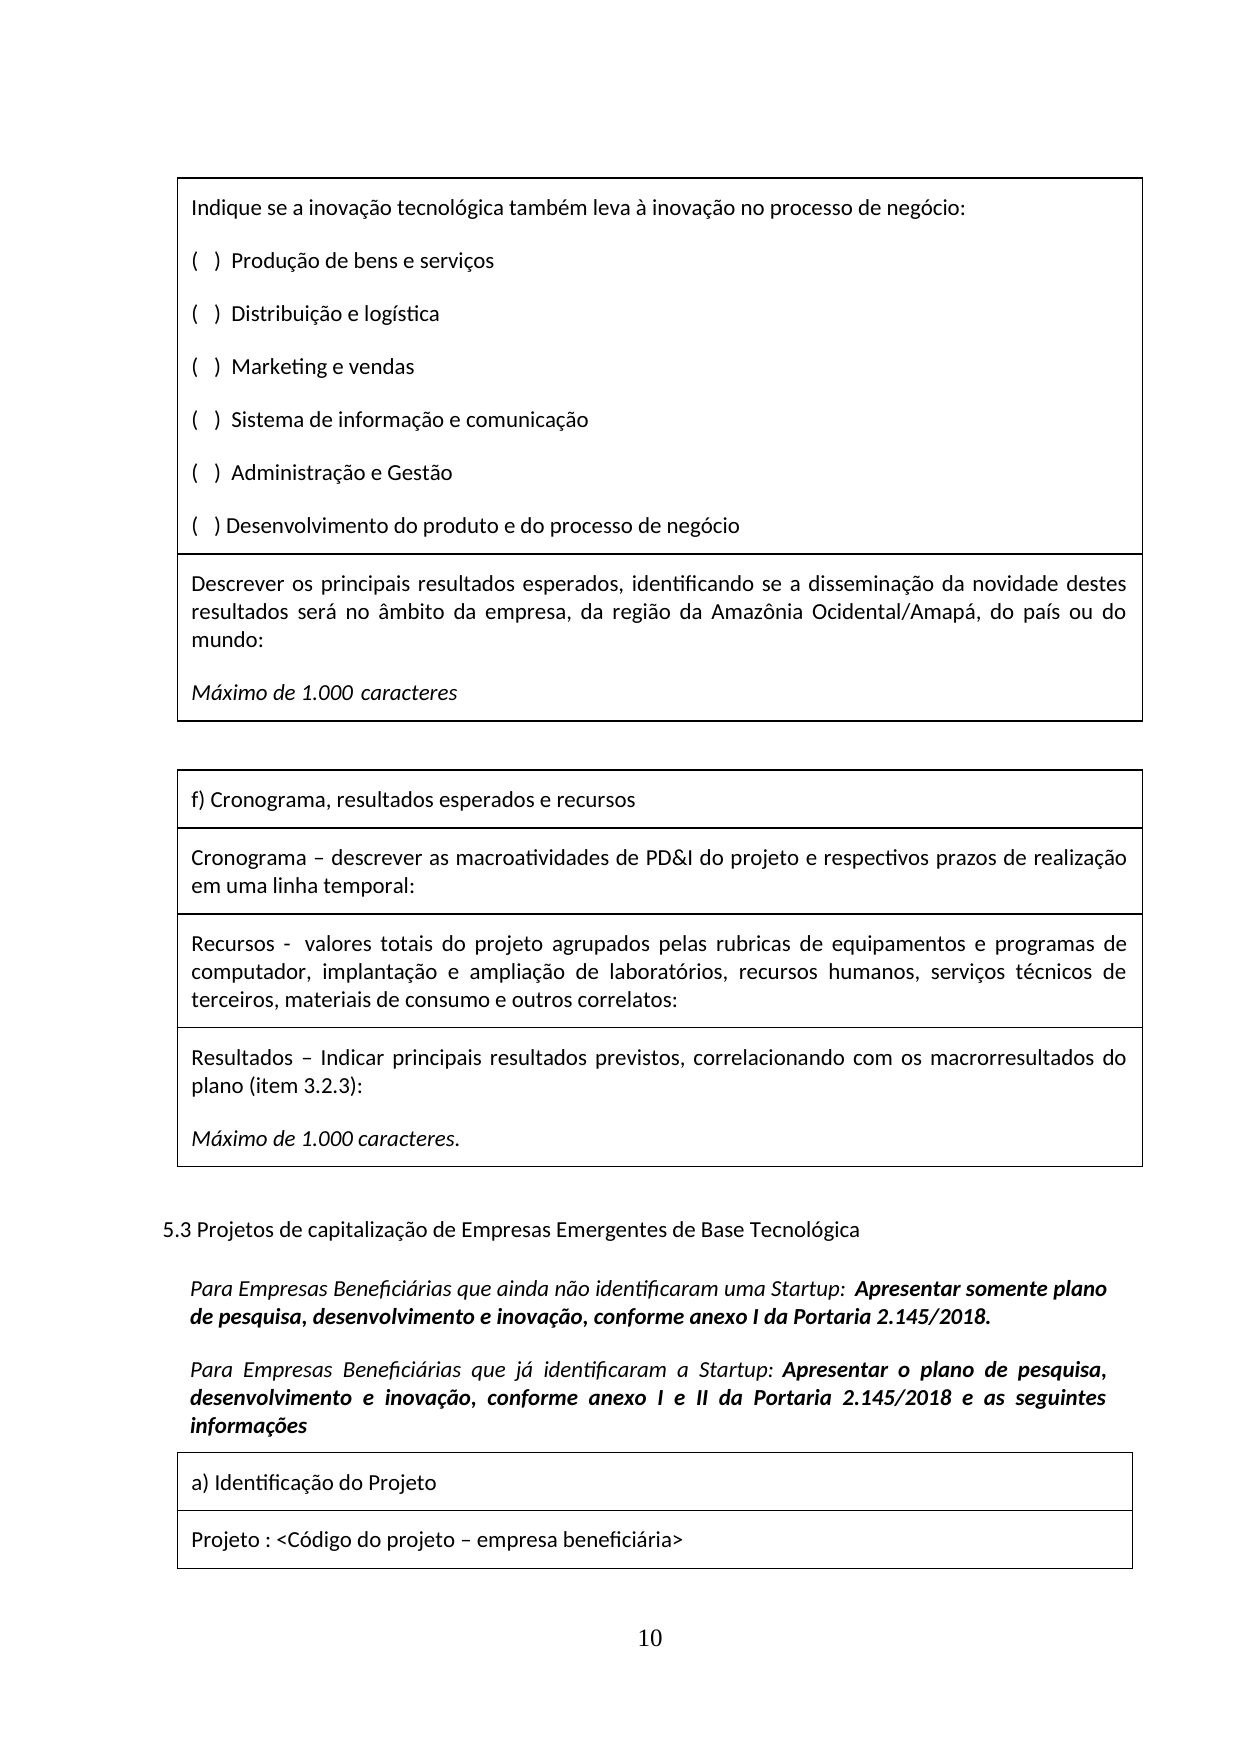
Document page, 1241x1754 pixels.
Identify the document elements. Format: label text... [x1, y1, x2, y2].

table_header f) Cronograma, resultados esperados e recursos [178, 771, 1142, 827]
text 5.3 Projetos de capitalização de Empresas Emergentes de Base Tecnológica [162, 1215, 1122, 1243]
table_cell Projeto : <Código do projeto – empresa beneficiária> [178, 1511, 1132, 1568]
text Para Empresas Beneficiárias que já identificaram a Startup: Apresentar o plano de pesquisa, desenvolvimento e inovação, conforme anexo I e II da Portaria 2.145/2018 e as seguintes informações [190, 1355, 1109, 1439]
table_cell Cronograma – descrever as macroatividades de PD&I do projeto e respectivos prazos de realização em uma linha temporal: [178, 829, 1142, 913]
table_cell Recursos - valores totais do projeto agrupados pelas rubricas de equipamentos e programas de computador, implantação e ampliação de laboratórios, recursos humanos, serviços técnicos de terceiros, materiais de consumo e outros correlatos: [178, 915, 1142, 1027]
table_cell Resultados – Indicar principais resultados previstos, correlacionando com os macrorresultados do plano (item 3.2.3): Máximo de 1.000 caracteres. [178, 1028, 1142, 1166]
table_cell Indique se a inovação tecnológica também leva à inovação no processo de negócio: ( ) Produção de bens e serviços ( ) Distribuição e logística ( ) Marketing e vendas ( ) Sistema de informação e comunicação ( ) Administração e Gestão ( ) Desenvolvimento do produto e do processo de negócio [178, 179, 1142, 553]
table_header a) Identificação do Projeto [178, 1453, 1132, 1510]
text Para Empresas Beneficiárias que ainda não identificaram uma Startup: Apresentar somente plano de pesquisa, desenvolvimento e inovação, conforme anexo I da Portaria 2.145/2018. [190, 1274, 1109, 1330]
table_cell Descrever os principais resultados esperados, identificando se a disseminação da novidade destes resultados será no âmbito da empresa, da região da Amazônia Ocidental/Amapá, do país ou do mundo: Máximo de 1.000 caracteres [178, 555, 1142, 720]
